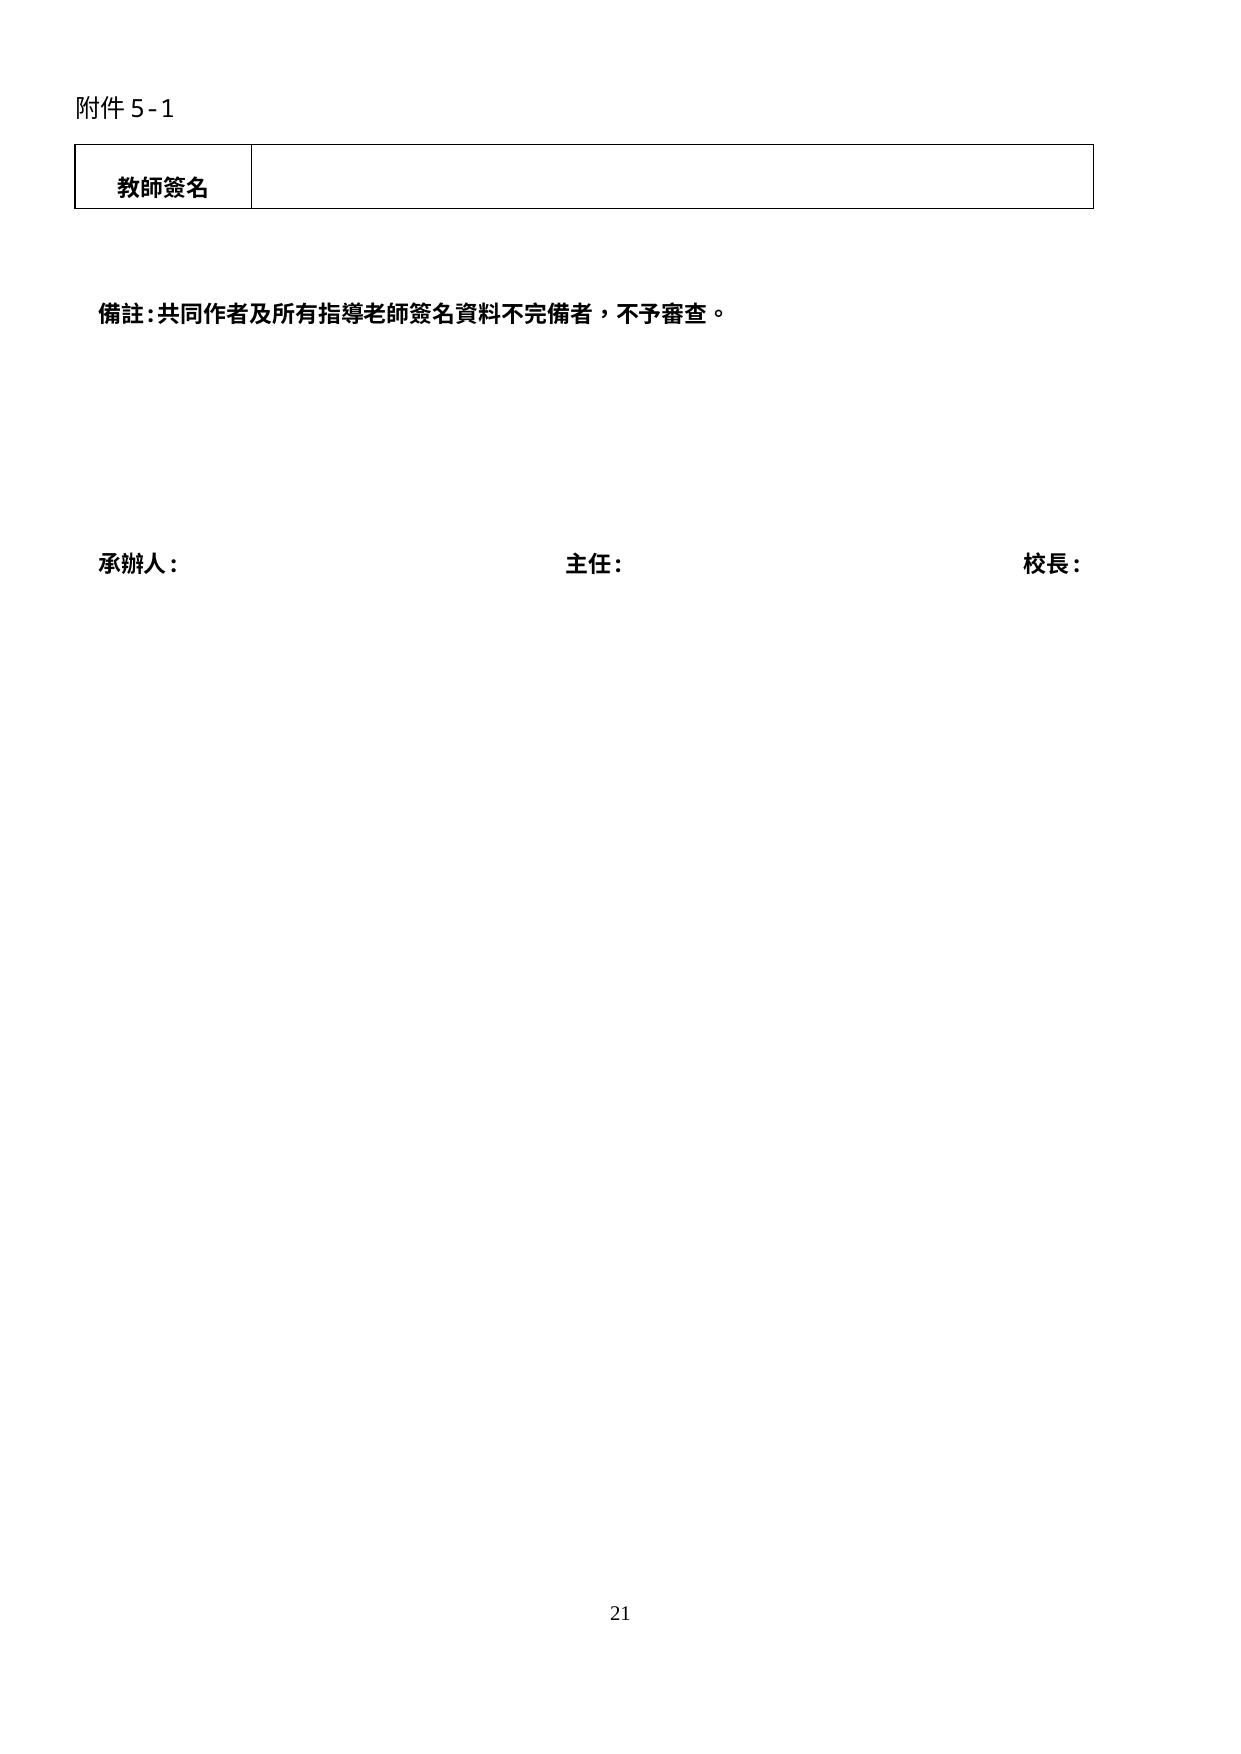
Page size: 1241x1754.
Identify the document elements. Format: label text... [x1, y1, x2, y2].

table_cell [252, 145, 1093, 208]
text 備註:共同作者及所有指導老師簽名資料不完備者，不予審查。 [75, 271, 1165, 334]
text 承辦人: 主任: 校長: [75, 521, 1165, 584]
table_cell 教師簽名 [76, 145, 251, 208]
